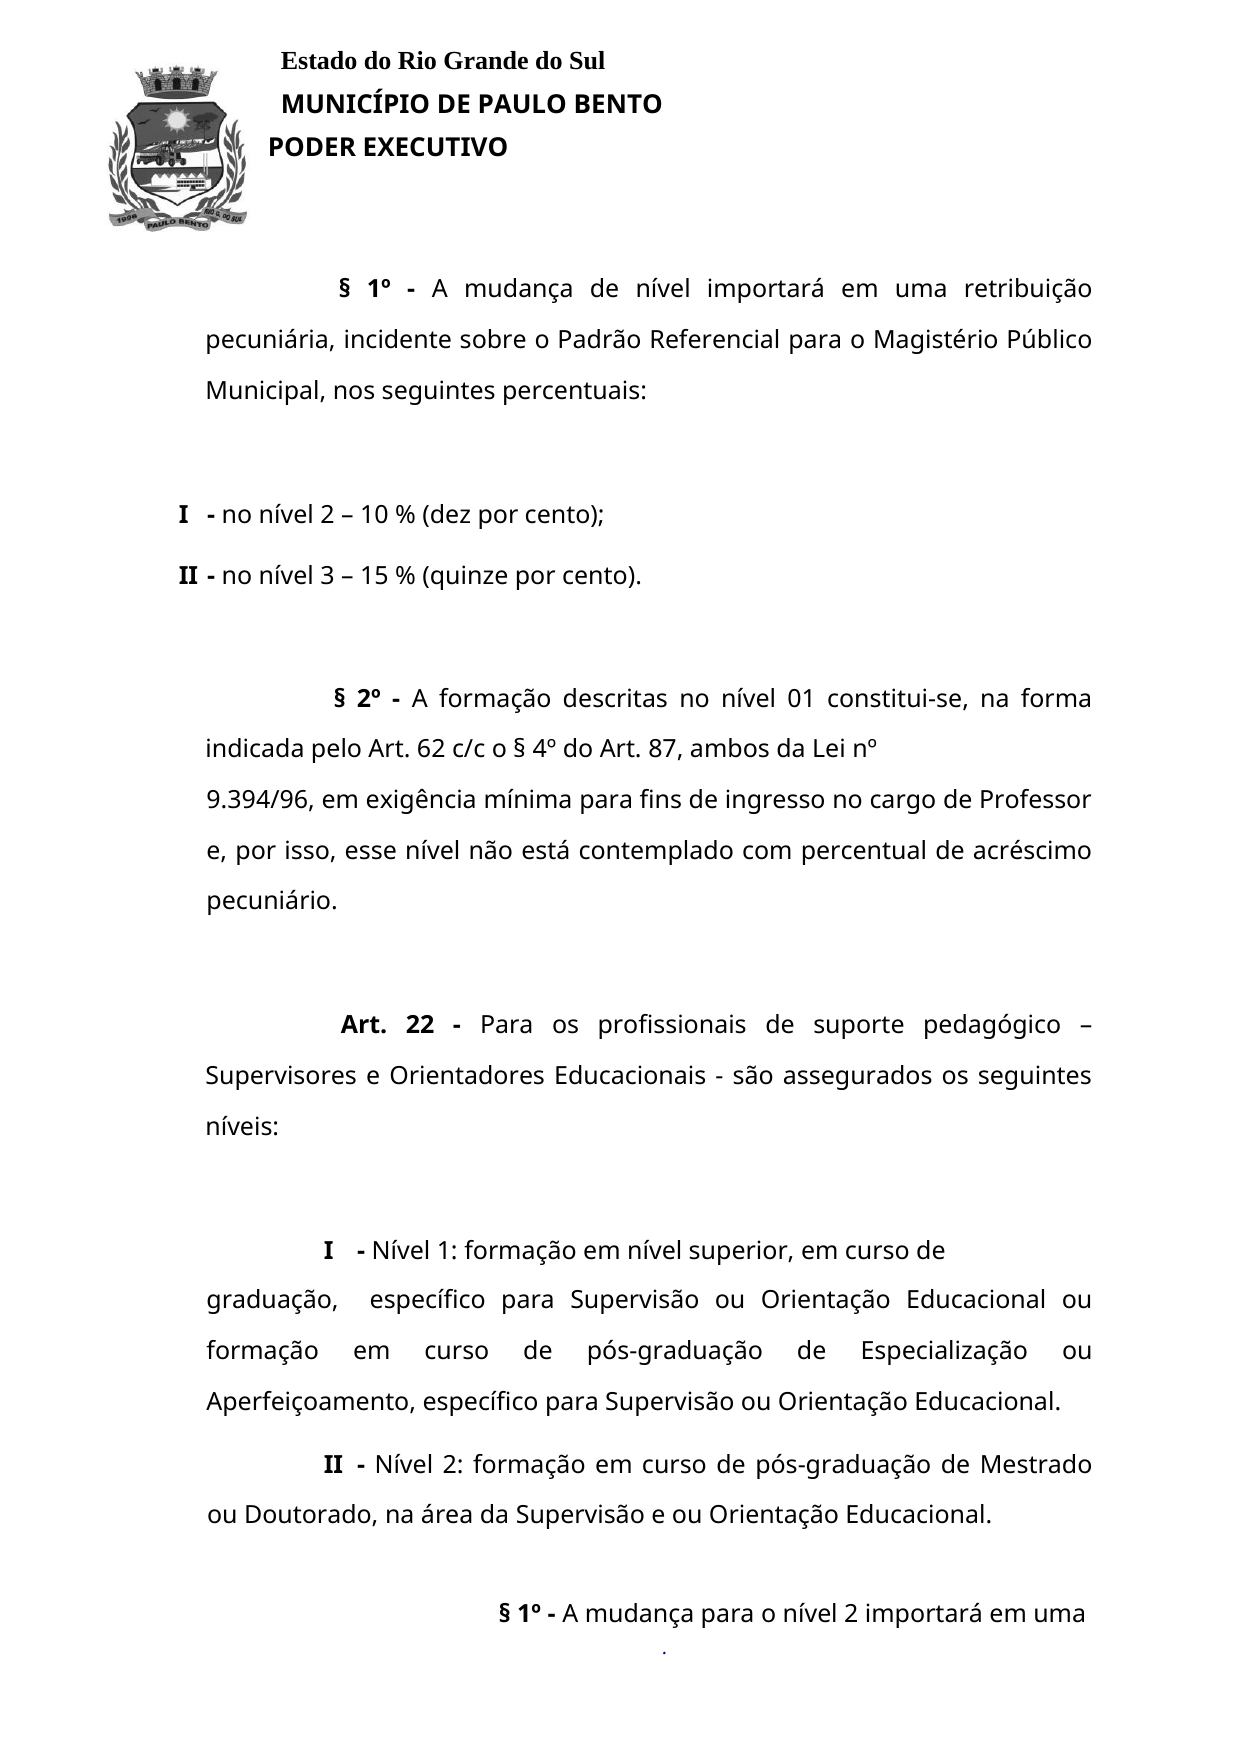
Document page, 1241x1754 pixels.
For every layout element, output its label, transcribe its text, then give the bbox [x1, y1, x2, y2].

text graduação, específico para Supervisão ou Orientação Educacional ou formação em curso de pós-graduação de Especialização ou Aperfeiçoamento, específico para Supervisão ou Orientação Educacional. [206, 1282, 1093, 1418]
text § 2º - A formação descritas no nível 01 constitui-se, na forma indicada pelo Art. 62 c/c o § 4º do Art. 87, ambos da Lei nº [205, 681, 1093, 765]
list - Nível 2: formação em curso de pós-graduação de Mestrado ou Doutorado, na área da Supervisão e ou Orientação Educacional. [207, 1447, 1093, 1531]
text 9.394/96, em exigência mínima para fins de ingresso no cargo de Professor e, por isso, esse nível não está contemplado com percentual de acréscimo pecuniário. [206, 782, 1093, 917]
list - no nível 3 – 15 % (quinze por cento). [178, 558, 1093, 592]
text § 1º - A mudança para o nível 2 importará em uma [207, 1596, 1093, 1630]
text § 1º - A mudança de nível importará em uma retribuição pecuniária, incidente sobre o Padrão Referencial para o Magistério Público Municipal, nos seguintes percentuais: [205, 271, 1093, 407]
text Art. 22 - Para os profissionais de suporte pedagógico – Supervisores e Orientadores Educacionais - são assegurados os seguintes níveis: [205, 1007, 1093, 1142]
list - no nível 2 – 10 % (dez por cento); [178, 497, 1093, 531]
list - Nível 1: formação em nível superior, em curso de [207, 1233, 1093, 1267]
